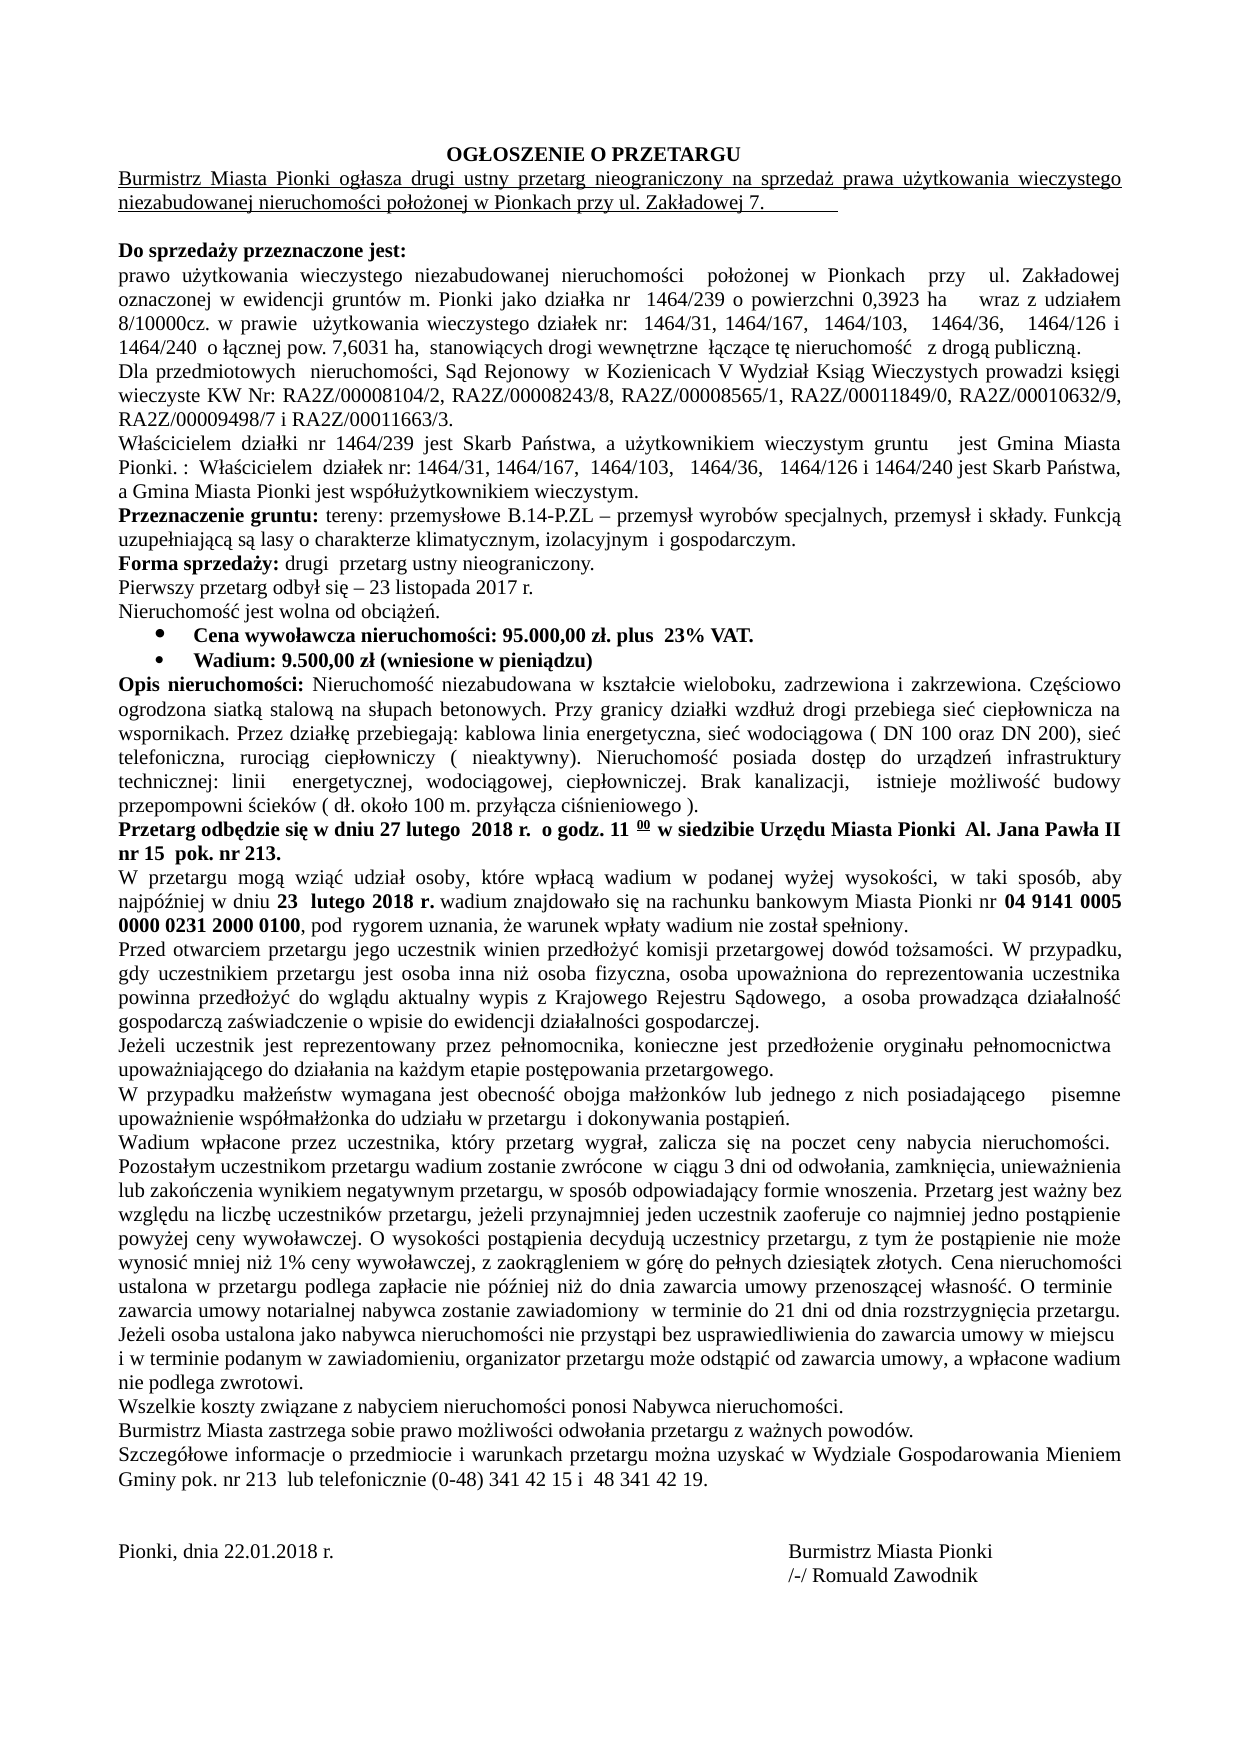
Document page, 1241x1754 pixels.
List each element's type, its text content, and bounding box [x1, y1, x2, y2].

text Opis nieruchomości: Nieruchomość niezabudowana w kształcie wieloboku, zadrzewiona i zakrzewiona. Częściowo ogrodzona siatką stalową na słupach betonowych. Przy granicy działki wzdłuż drogi przebiega sieć ciepłownicza na wspornikach. Przez działkę przebiegają: kablowa linia energetyczna, sieć wodociągowa ( DN 100 oraz DN 200), sieć telefoniczna, rurociąg ciepłowniczy ( nieaktywny). Nieruchomość posiada dostęp do urządzeń infrastruktury technicznej: linii energetycznej, wodociągowej, ciepłowniczej. Brak kanalizacji, istnieje możliwość budowy przepompowni ścieków ( dł. około 100 m. przyłącza ciśnieniowego ). [118, 672, 1122, 817]
text Do sprzedaży przeznaczone jest: [118, 238, 1122, 262]
text /-/ Romuald Zawodnik [118, 1563, 1122, 1587]
text OGŁOSZENIE O PRZETARGU [118, 142, 1122, 166]
list Wadium: 9.500,00 zł (wniesione w pieniądzu) [156, 648, 1122, 672]
text Pierwszy przetarg odbył się – 23 listopada 2017 r. [118, 575, 1122, 599]
text Wszelkie koszty związane z nabyciem nieruchomości ponosi Nabywca nieruchomości. [118, 1394, 1122, 1418]
text Przetarg odbędzie się w dniu 27 lutego 2018 r. o godz. 11 00 w siedzibie Urzędu Miasta Pionki Al. Jana Pawła II nr 15 pok. nr 213. [118, 817, 1122, 865]
text W przetargu mogą wziąć udział osoby, które wpłacą wadium w podanej wyżej wysokości, w taki sposób, aby najpóźniej w dniu 23 lutego 2018 r. wadium znajdowało się na rachunku bankowym Miasta Pionki nr 04 9141 0005 0000 0231 2000 0100, pod rygorem uznania, że warunek wpłaty wadium nie został spełniony. [118, 865, 1122, 937]
text Jeżeli uczestnik jest reprezentowany przez pełnomocnika, konieczne jest przedłożenie oryginału pełnomocnictwa upoważniającego do działania na każdym etapie postępowania przetargowego. [118, 1033, 1122, 1081]
list Cena wywoławcza nieruchomości: 95.000,00 zł. plus 23% VAT. [156, 623, 1122, 648]
text Burmistrz Miasta Pionki ogłasza drugi ustny przetarg nieograniczony na sprzedaż prawa użytkowania wieczystego [118, 166, 1122, 187]
text niezabudowanej nieruchomości położonej w Pionkach przy ul. Zakładowej 7. [118, 188, 1122, 214]
text Przeznaczenie gruntu: tereny: przemysłowe B.14-P.ZL – przemysł wyrobów specjalnych, przemysł i składy. Funkcją uzupełniającą są lasy o charakterze klimatycznym, izolacyjnym i gospodarczym. [118, 503, 1122, 551]
text Szczegółowe informacje o przedmiocie i warunkach przetargu można uzyskać w Wydziale Gospodarowania Mieniem Gminy pok. nr 213 lub telefonicznie (0-48) 341 42 15 i 48 341 42 19. [118, 1442, 1122, 1491]
text Dla przedmiotowych nieruchomości, Sąd Rejonowy w Kozienicach V Wydział Ksiąg Wieczystych prowadzi księgi wieczyste KW Nr: RA2Z/00008104/2, RA2Z/00008243/8, RA2Z/00008565/1, RA2Z/00011849/0, RA2Z/00010632/9, RA2Z/00009498/7 i RA2Z/00011663/3. [118, 359, 1122, 431]
text Forma sprzedaży: drugi przetarg ustny nieograniczony. [118, 551, 1122, 575]
text Pionki, dnia 22.01.2018 r. Burmistrz Miasta Pionki [118, 1539, 1122, 1563]
text Burmistrz Miasta zastrzega sobie prawo możliwości odwołania przetargu z ważnych powodów. [118, 1418, 1122, 1442]
text Nieruchomość jest wolna od obciążeń. [118, 599, 1122, 623]
text Właścicielem działki nr 1464/239 jest Skarb Państwa, a użytkownikiem wieczystym gruntu jest Gmina Miasta Pionki. : Właścicielem działek nr: 1464/31, 1464/167, 1464/103, 1464/36, 1464/126 i 1464/240 jest Skarb Państwa, a Gmina Miasta Pionki jest współużytkownikiem wieczystym. [118, 431, 1122, 503]
text Wadium wpłacone przez uczestnika, który przetarg wygrał, zalicza się na poczet ceny nabycia nieruchomości. Pozostałym uczestnikom przetargu wadium zostanie zwrócone w ciągu 3 dni od odwołania, zamknięcia, unieważnienia lub zakończenia wynikiem negatywnym przetargu, w sposób odpowiadający formie wnoszenia. Przetarg jest ważny bez względu na liczbę uczestników przetargu, jeżeli przynajmniej jeden uczestnik zaoferuje co najmniej jedno postąpienie powyżej ceny wywoławczej. O wysokości postąpienia decydują uczestnicy przetargu, z tym że postąpienie nie może wynosić mniej niż 1% ceny wywoławczej, z zaokrągleniem w górę do pełnych dziesiątek złotych. Cena nieruchomości ustalona w przetargu podlega zapłacie nie później niż do dnia zawarcia umowy przenoszącej własność. O terminie zawarcia umowy notarialnej nabywca zostanie zawiadomiony w terminie do 21 dni od dnia rozstrzygnięcia przetargu. Jeżeli osoba ustalona jako nabywca nieruchomości nie przystąpi bez usprawiedliwienia do zawarcia umowy w miejscu i w terminie podanym w zawiadomieniu, organizator przetargu może odstąpić od zawarcia umowy, a wpłacone wadium nie podlega zwrotowi. [118, 1129, 1122, 1394]
text Przed otwarciem przetargu jego uczestnik winien przedłożyć komisji przetargowej dowód tożsamości. W przypadku, gdy uczestnikiem przetargu jest osoba inna niż osoba fizyczna, osoba upoważniona do reprezentowania uczestnika powinna przedłożyć do wglądu aktualny wypis z Krajowego Rejestru Sądowego, a osoba prowadząca działalność gospodarczą zaświadczenie o wpisie do ewidencji działalności gospodarczej. [118, 937, 1122, 1033]
text W przypadku małżeństw wymagana jest obecność obojga małżonków lub jednego z nich posiadającego pisemne upoważnienie współmałżonka do udziału w przetargu i dokonywania postąpień. [118, 1081, 1122, 1129]
text prawo użytkowania wieczystego niezabudowanej nieruchomości położonej w Pionkach przy ul. Zakładowej oznaczonej w ewidencji gruntów m. Pionki jako działka nr 1464/239 o powierzchni 0,3923 ha wraz z udziałem 8/10000cz. w prawie użytkowania wieczystego działek nr: 1464/31, 1464/167, 1464/103, 1464/36, 1464/126 i 1464/240 o łącznej pow. 7,6031 ha, stanowiących drogi wewnętrzne łączące tę nieruchomość z drogą publiczną. [118, 262, 1122, 359]
